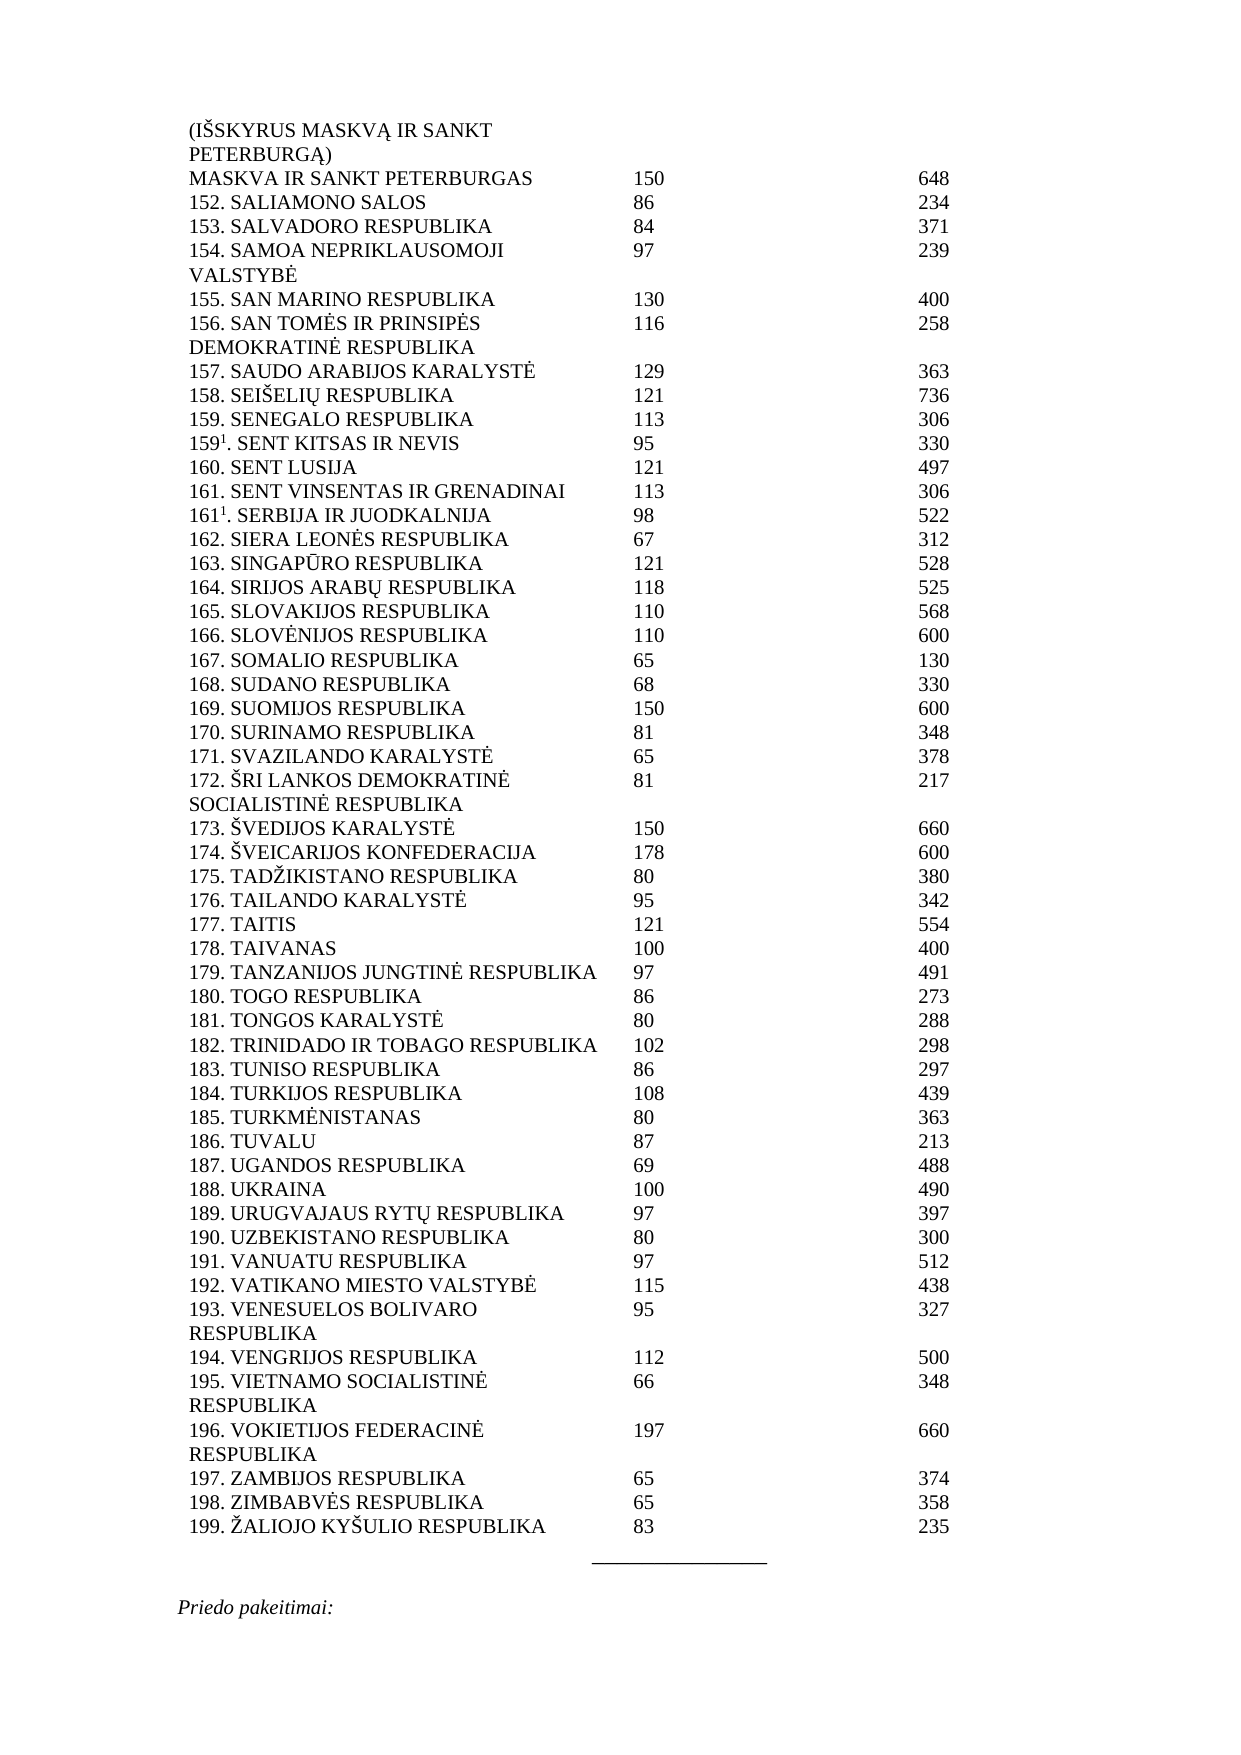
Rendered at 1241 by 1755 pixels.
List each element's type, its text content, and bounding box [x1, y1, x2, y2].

table_cell MASKVA IR SANKT PETERBURGAS [177, 166, 622, 190]
table_cell 98 [622, 503, 907, 527]
table_cell 191. VANUATU RESPUBLIKA [177, 1249, 622, 1273]
table_cell 113 [622, 407, 907, 431]
table_cell 164. SIRIJOS ARABŲ RESPUBLIKA [177, 575, 622, 599]
table_cell 150 [622, 166, 907, 190]
table_cell 129 [622, 359, 907, 383]
table_cell 189. URUGVAJAUS RYTŲ RESPUBLIKA [177, 1201, 622, 1225]
table_cell 97 [622, 960, 907, 984]
table_cell 234 [907, 190, 1181, 214]
table_cell 83 [622, 1514, 907, 1538]
table_cell 173. ŠVEDIJOS KARALYSTĖ [177, 816, 622, 840]
table_cell 121 [622, 455, 907, 479]
table_cell 95 [622, 888, 907, 912]
text ______________ [177, 1538, 1181, 1567]
table_cell 95 [622, 1297, 907, 1345]
table_cell 167. SOMALIO RESPUBLIKA [177, 648, 622, 672]
table_cell 235 [907, 1514, 1181, 1538]
table_cell 80 [622, 1105, 907, 1129]
table_cell 197 [622, 1418, 907, 1466]
table_cell 184. TURKIJOS RESPUBLIKA [177, 1081, 622, 1105]
table_cell 342 [907, 888, 1181, 912]
table_cell 178 [622, 840, 907, 864]
table_cell [907, 335, 1181, 359]
table_cell 152. SALIAMONO SALOS [177, 190, 622, 214]
table_cell 95 [622, 431, 907, 455]
table_cell 660 [907, 1418, 1181, 1466]
table_cell 554 [907, 912, 1181, 936]
table_cell 185. TURKMĖNISTANAS [177, 1105, 622, 1129]
table_cell 363 [907, 359, 1181, 383]
table_cell 97 [622, 1249, 907, 1273]
table_cell 81 [622, 768, 907, 792]
table_cell 181. TONGOS KARALYSTĖ [177, 1009, 622, 1032]
table_cell 121 [622, 912, 907, 936]
table_cell 177. TAITIS [177, 912, 622, 936]
table_cell 300 [907, 1225, 1181, 1249]
table_cell 258 [907, 311, 1181, 335]
table_cell 273 [907, 984, 1181, 1008]
table_cell 330 [907, 672, 1181, 696]
table_cell 1611. SERBIJA IR JUODKALNIJA [177, 503, 622, 527]
table_cell 118 [622, 575, 907, 599]
table_cell 600 [907, 624, 1181, 647]
table_cell 497 [907, 455, 1181, 479]
table_cell 288 [907, 1009, 1181, 1032]
table_cell 159. SENEGALO RESPUBLIKA [177, 407, 622, 431]
table_cell 80 [622, 1009, 907, 1032]
table_cell 363 [907, 1105, 1181, 1129]
table_cell 183. TUNISO RESPUBLIKA [177, 1057, 622, 1081]
table_cell 100 [622, 936, 907, 960]
table_cell 113 [622, 479, 907, 503]
table_cell 380 [907, 864, 1181, 888]
table_cell 108 [622, 1081, 907, 1105]
table_cell 648 [907, 166, 1181, 190]
table_cell 330 [907, 431, 1181, 455]
table_cell 110 [622, 599, 907, 623]
table_cell 198. ZIMBABVĖS RESPUBLIKA [177, 1490, 622, 1514]
table_cell [622, 792, 907, 816]
table_cell 182. TRINIDADO IR TOBAGO RESPUBLIKA [177, 1033, 622, 1057]
table_cell 568 [907, 599, 1181, 623]
table_cell 371 [907, 214, 1181, 238]
table_cell 153. SALVADORO RESPUBLIKA [177, 214, 622, 238]
table_cell 65 [622, 648, 907, 672]
table_cell 65 [622, 1466, 907, 1490]
table_cell 155. SAN MARINO RESPUBLIKA [177, 287, 622, 311]
table_cell 121 [622, 551, 907, 575]
table_cell 163. SINGAPŪRO RESPUBLIKA [177, 551, 622, 575]
table_cell 193. VENESUELOS BOLIVARO RESPUBLIKA [177, 1297, 622, 1345]
table_cell 86 [622, 1057, 907, 1081]
table_cell 110 [622, 624, 907, 647]
table_cell 160. SENT LUSIJA [177, 455, 622, 479]
table_cell 69 [622, 1153, 907, 1177]
table_cell 213 [907, 1129, 1181, 1153]
table_cell 176. TAILANDO KARALYSTĖ [177, 888, 622, 912]
table_cell 400 [907, 287, 1181, 311]
table_cell 736 [907, 383, 1181, 407]
table_cell 100 [622, 1177, 907, 1201]
table_cell 84 [622, 214, 907, 238]
table_cell 67 [622, 527, 907, 551]
table_cell [907, 118, 1181, 166]
table_cell 500 [907, 1345, 1181, 1369]
table_cell 165. SLOVAKIJOS RESPUBLIKA [177, 599, 622, 623]
table_cell 97 [622, 1201, 907, 1225]
table_cell 378 [907, 744, 1181, 768]
table_cell 169. SUOMIJOS RESPUBLIKA [177, 696, 622, 720]
table_cell 488 [907, 1153, 1181, 1177]
table_cell 180. TOGO RESPUBLIKA [177, 984, 622, 1008]
table_cell 162. SIERA LEONĖS RESPUBLIKA [177, 527, 622, 551]
table_cell DEMOKRATINĖ RESPUBLIKA [177, 335, 622, 359]
table_cell 239 [907, 239, 1181, 287]
table_cell 86 [622, 190, 907, 214]
table_cell 197. ZAMBIJOS RESPUBLIKA [177, 1466, 622, 1490]
table_cell 157. SAUDO ARABIJOS KARALYSTĖ [177, 359, 622, 383]
table_cell 112 [622, 1345, 907, 1369]
table_cell 130 [622, 287, 907, 311]
table_cell 190. UZBEKISTANO RESPUBLIKA [177, 1225, 622, 1249]
table_cell 188. UKRAINA [177, 1177, 622, 1201]
table_cell 80 [622, 864, 907, 888]
table_cell 490 [907, 1177, 1181, 1201]
table_cell 438 [907, 1273, 1181, 1297]
table_cell 65 [622, 1490, 907, 1514]
table_cell 1591. SENT KITSAS IR NEVIS [177, 431, 622, 455]
table_cell 199. ŽALIOJO KYŠULIO RESPUBLIKA [177, 1514, 622, 1538]
table_cell SOCIALISTINĖ RESPUBLIKA [177, 792, 622, 816]
table_cell 166. SLOVĖNIJOS RESPUBLIKA [177, 624, 622, 647]
table_cell 600 [907, 696, 1181, 720]
table_cell 312 [907, 527, 1181, 551]
table_cell 97 [622, 239, 907, 287]
table_cell 174. ŠVEICARIJOS KONFEDERACIJA [177, 840, 622, 864]
table_cell 348 [907, 1369, 1181, 1417]
table_cell 150 [622, 816, 907, 840]
table_cell 154. SAMOA NEPRIKLAUSOMOJI VALSTYBĖ [177, 239, 622, 287]
table_cell 491 [907, 960, 1181, 984]
table_cell 171. SVAZILANDO KARALYSTĖ [177, 744, 622, 768]
table_cell [622, 118, 907, 166]
table_cell 512 [907, 1249, 1181, 1273]
table_cell 195. VIETNAMO SOCIALISTINĖ RESPUBLIKA [177, 1369, 622, 1417]
table_cell 528 [907, 551, 1181, 575]
table_cell 327 [907, 1297, 1181, 1345]
table_cell 192. VATIKANO MIESTO VALSTYBĖ [177, 1273, 622, 1297]
table_cell 194. VENGRIJOS RESPUBLIKA [177, 1345, 622, 1369]
table_cell 439 [907, 1081, 1181, 1105]
table_cell 196. VOKIETIJOS FEDERACINĖ RESPUBLIKA [177, 1418, 622, 1466]
table_cell 66 [622, 1369, 907, 1417]
table_cell 298 [907, 1033, 1181, 1057]
table_cell 525 [907, 575, 1181, 599]
table_cell 80 [622, 1225, 907, 1249]
table_cell [907, 792, 1181, 816]
table_cell 130 [907, 648, 1181, 672]
table_cell 172. ŠRI LANKOS DEMOKRATINĖ [177, 768, 622, 792]
table_cell 161. SENT VINSENTAS IR GRENADINAI [177, 479, 622, 503]
table_cell 186. TUVALU [177, 1129, 622, 1153]
table_cell 348 [907, 720, 1181, 744]
table_cell 115 [622, 1273, 907, 1297]
table_cell 522 [907, 503, 1181, 527]
table_cell 175. TADŽIKISTANO RESPUBLIKA [177, 864, 622, 888]
table_cell 358 [907, 1490, 1181, 1514]
table_cell 397 [907, 1201, 1181, 1225]
table_cell (IŠSKYRUS MASKVĄ IR SANKT PETERBURGĄ) [177, 118, 622, 166]
table_cell 116 [622, 311, 907, 335]
table_cell 87 [622, 1129, 907, 1153]
table_cell 168. SUDANO RESPUBLIKA [177, 672, 622, 696]
table_cell [622, 335, 907, 359]
table_cell 297 [907, 1057, 1181, 1081]
table_cell 306 [907, 479, 1181, 503]
table_cell 374 [907, 1466, 1181, 1490]
table_cell 179. TANZANIJOS JUNGTINĖ RESPUBLIKA [177, 960, 622, 984]
table_cell 81 [622, 720, 907, 744]
table_cell 178. TAIVANAS [177, 936, 622, 960]
table_cell 65 [622, 744, 907, 768]
table_cell 187. UGANDOS RESPUBLIKA [177, 1153, 622, 1177]
table_cell 217 [907, 768, 1181, 792]
table_cell 121 [622, 383, 907, 407]
table_cell 86 [622, 984, 907, 1008]
table_cell 306 [907, 407, 1181, 431]
text Priedo pakeitimai: [177, 1595, 1181, 1619]
table_cell 102 [622, 1033, 907, 1057]
table_cell 660 [907, 816, 1181, 840]
table_cell 600 [907, 840, 1181, 864]
table_cell 156. SAN TOMĖS IR PRINSIPĖS [177, 311, 622, 335]
table_cell 400 [907, 936, 1181, 960]
table_cell 150 [622, 696, 907, 720]
table_cell 158. SEIŠELIŲ RESPUBLIKA [177, 383, 622, 407]
table_cell 68 [622, 672, 907, 696]
table_cell 170. SURINAMO RESPUBLIKA [177, 720, 622, 744]
